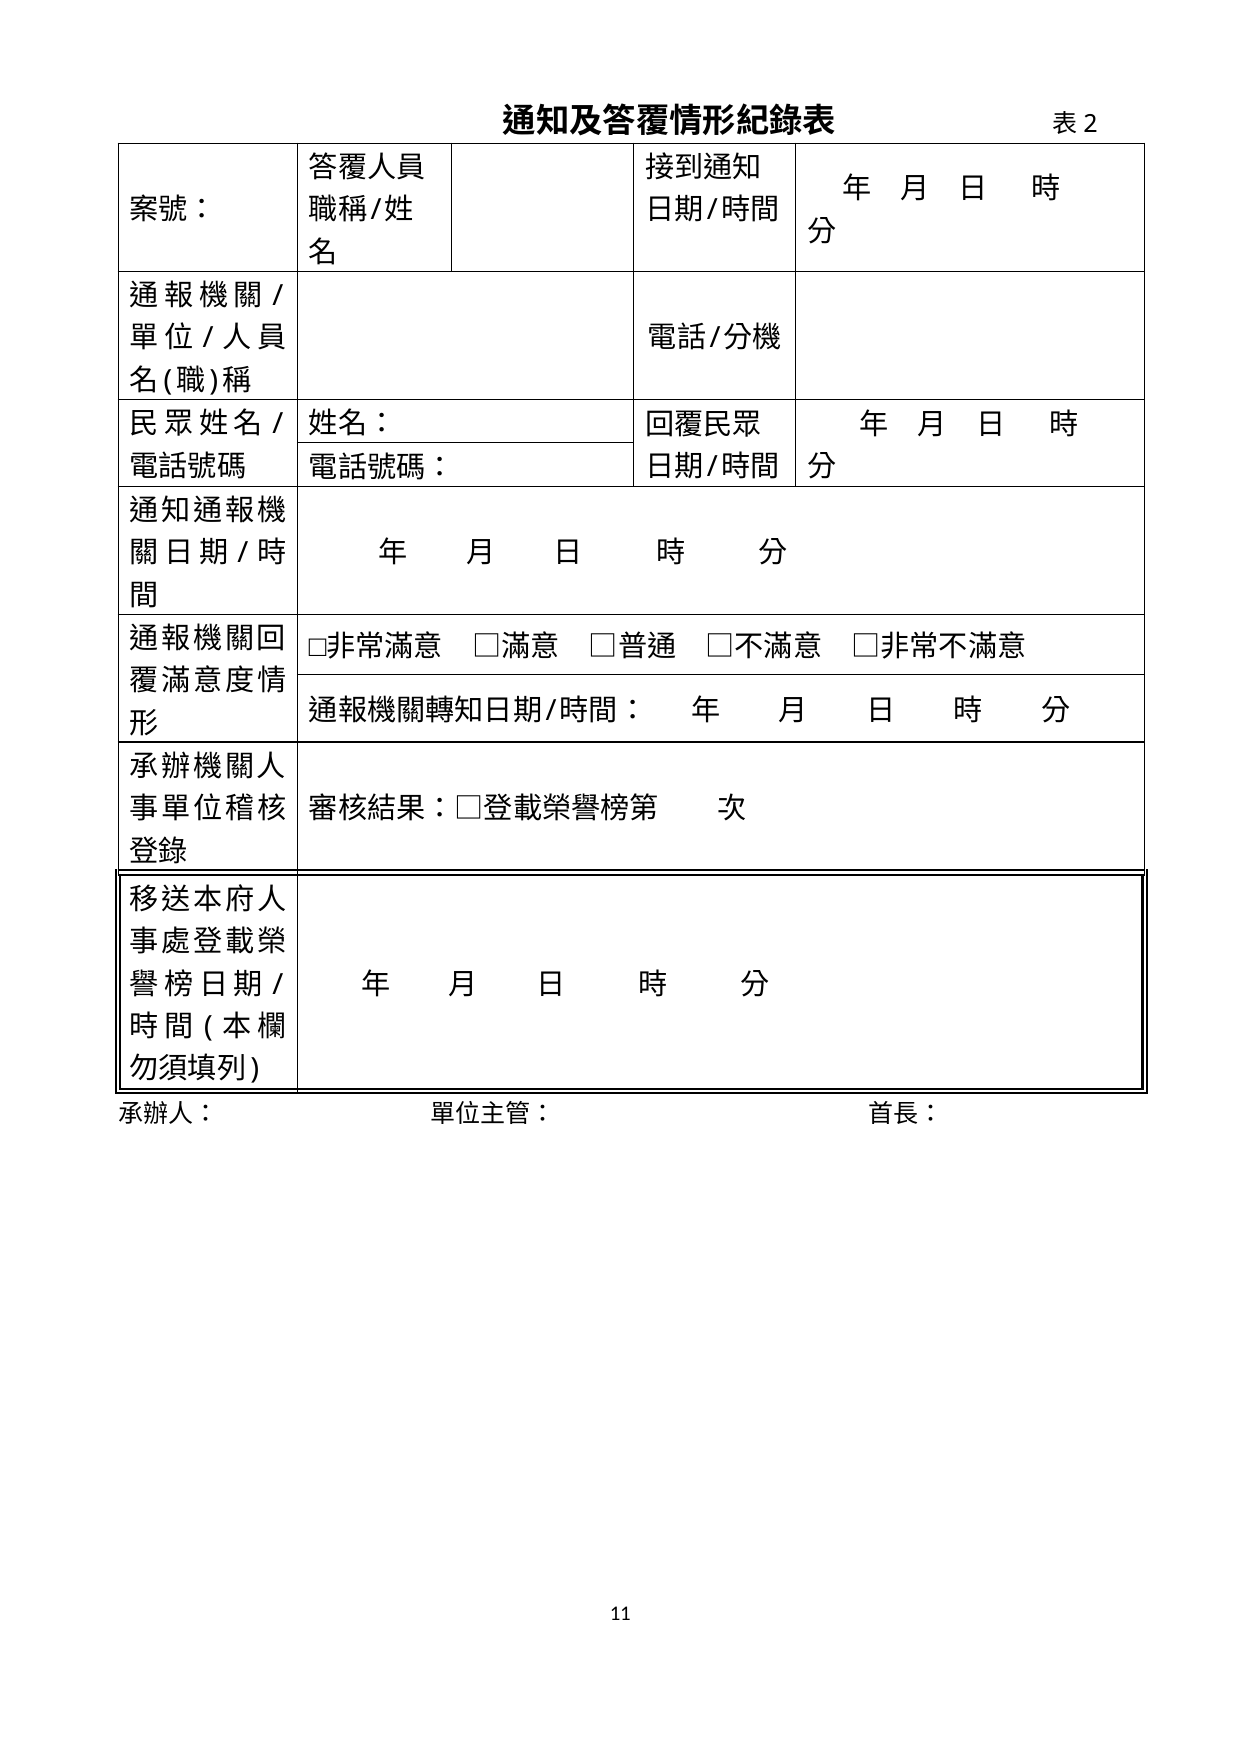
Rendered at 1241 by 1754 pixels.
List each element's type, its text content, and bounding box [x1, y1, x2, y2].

table_header 答覆人員職稱/姓名 [298, 144, 451, 271]
table_header [452, 144, 633, 271]
table_cell 通報機關轉知日期/時間： 年 月 日 時 分 [298, 675, 1144, 741]
table_header 年 月 日 時 分 [796, 144, 1144, 271]
table_cell 年 月 日 時 分 [298, 487, 1144, 613]
table_cell 年 月 日 時 分 [298, 876, 1141, 1087]
table_cell 承辦機關人事單位稽核登錄 [119, 743, 297, 869]
table_cell 電話號碼： [298, 443, 633, 486]
table_cell 民眾姓名/電話號碼 [119, 400, 297, 486]
text 承辦人： 單位主管： 首長： [118, 1094, 1122, 1130]
table_cell 通報機關回覆滿意度情形 [119, 615, 297, 741]
table_cell 姓名： [298, 400, 633, 442]
table_cell 通報機關/單位/人員名(職)稱 [119, 272, 297, 399]
table_cell [298, 272, 633, 399]
table_cell 電話/分機 [634, 272, 795, 399]
table_header 案號： [119, 144, 297, 271]
text 通知及答覆情形紀錄表 表2 [118, 94, 1122, 143]
table_cell 移送本府人事處登載榮譽榜日期/時間(本欄勿須填列) [121, 876, 297, 1087]
table_cell 年 月 日 時 分 [796, 400, 1144, 486]
table_cell [796, 272, 1144, 399]
table_cell 通知通報機關日期/時間 [119, 487, 297, 613]
table_cell 審核結果：□登載榮譽榜第 次 [298, 743, 1144, 869]
table_cell 回覆民眾日期/時間 [634, 400, 795, 486]
table_header 接到通知日期/時間 [634, 144, 795, 271]
table_cell □非常滿意 □滿意 □普通 □不滿意 □非常不滿意 [298, 615, 1144, 674]
